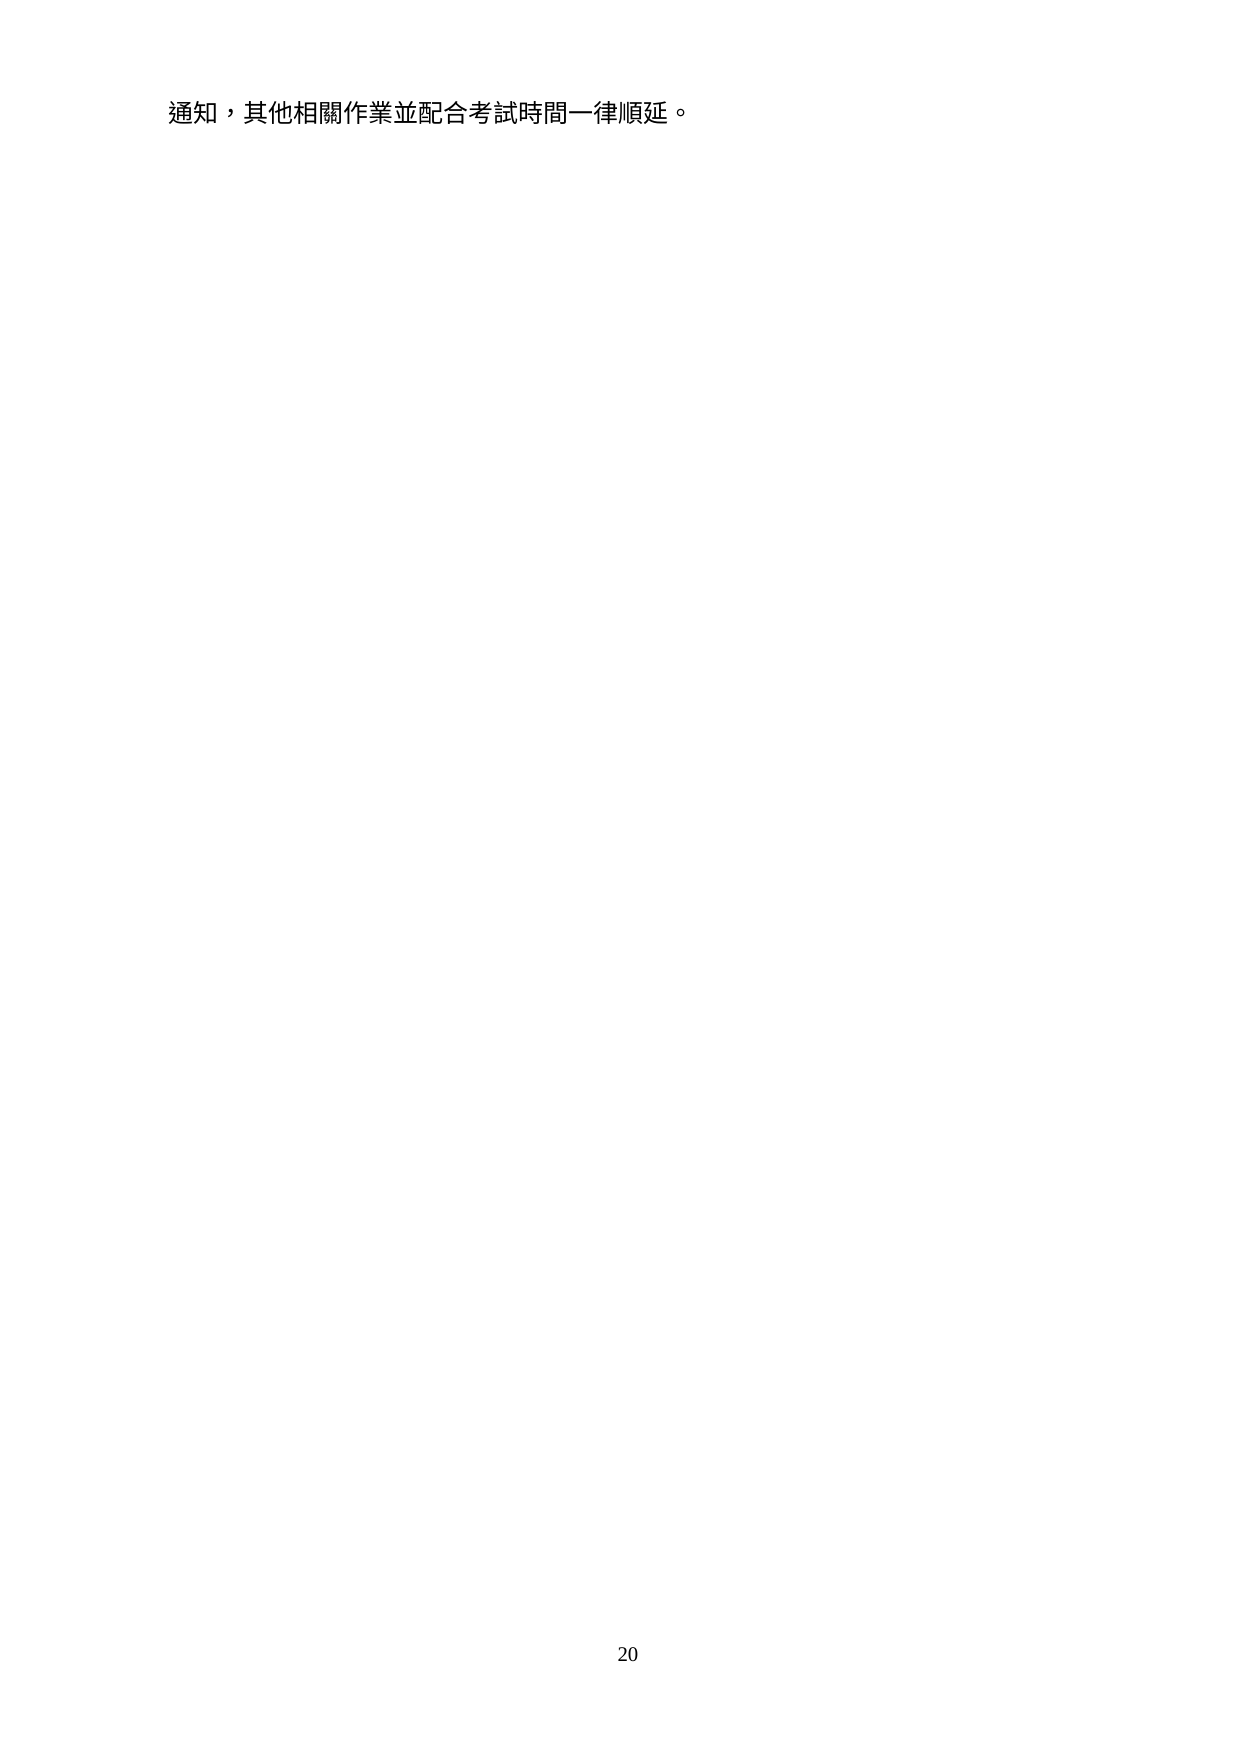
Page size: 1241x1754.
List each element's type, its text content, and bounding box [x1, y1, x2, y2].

text 通知，其他相關作業並配合考試時間一律順延。 [118, 69, 1137, 132]
